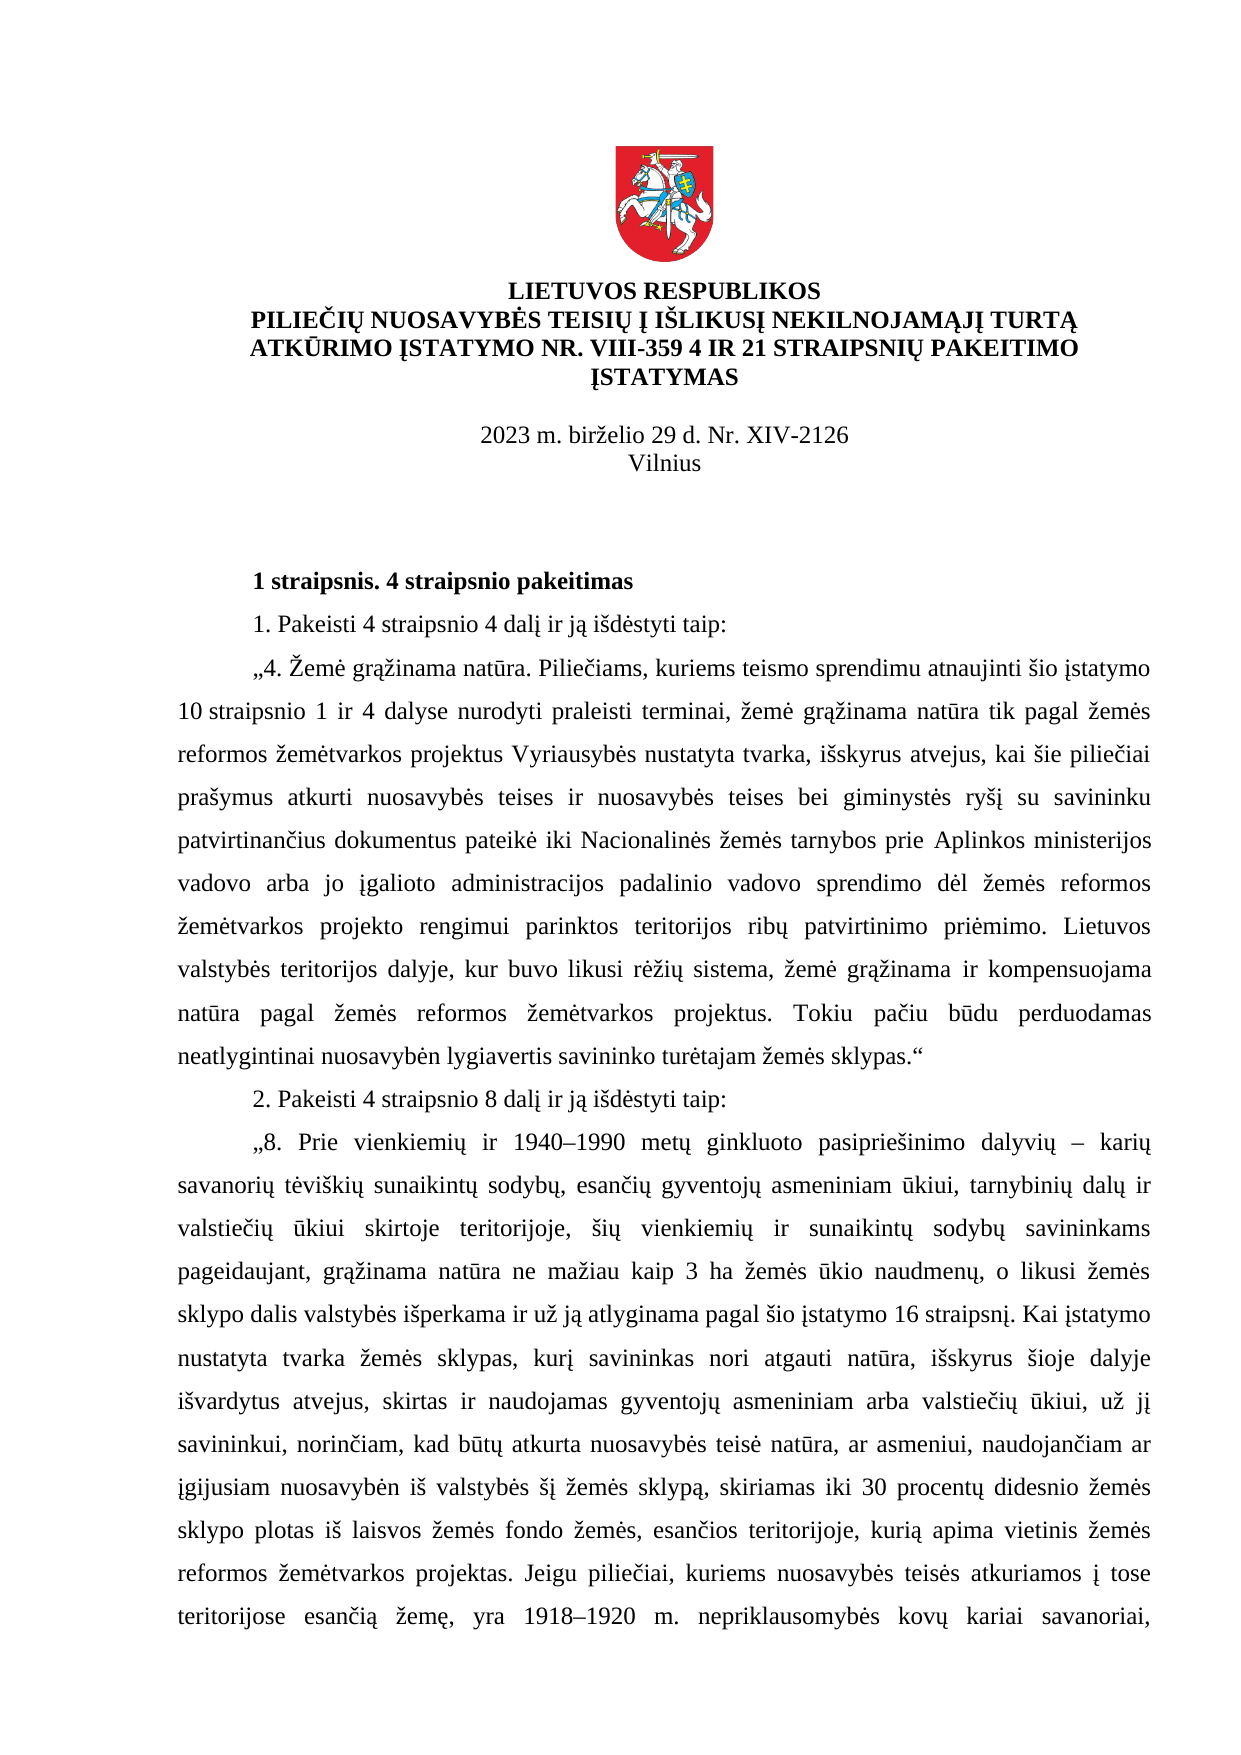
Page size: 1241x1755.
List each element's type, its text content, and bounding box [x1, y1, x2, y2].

text PILIEČIŲ NUOSAVYBĖS TEISIŲ Į IŠLIKUSĮ NEKILNOJAMĄJĮ TURTĄ ATKŪRIMO ĮSTATYMO NR. VIII-359 4 IR 21 STRAIPSNIŲ PAKEITIMO [177, 305, 1152, 362]
text 1 straipsnis. 4 straipsnio pakeitimas [177, 566, 1152, 595]
text „4. Žemė grąžinama natūra. Piliečiams, kuriems teismo sprendimu atnaujinti šio įstatymo 10 straipsnio 1 ir 4 dalyse nurodyti praleisti terminai, žemė grąžinama natūra tik pagal žemės reformos žemėtvarkos projektus Vyriausybės nustatyta tvarka, išskyrus atvejus, kai šie piliečiai prašymus atkurti nuosavybės teises ir nuosavybės teises bei giminystės ryšį su savininku patvirtinančius dokumentus pateikė iki Nacionalinės žemės tarnybos prie Aplinkos ministerijos vadovo arba jo įgalioto administracijos padalinio vadovo sprendimo dėl žemės reformos žemėtvarkos projekto rengimui parinktos teritorijos ribų patvirtinimo priėmimo. Lietuvos valstybės teritorijos dalyje, kur buvo likusi rėžių sistema, žemė grąžinama ir kompensuojama natūra pagal žemės reformos žemėtvarkos projektus. Tokiu pačiu būdu perduodamas neatlygintinai nuosavybėn lygiavertis savininko turėtajam žemės sklypas.“ [177, 653, 1152, 1069]
text 2. Pakeisti 4 straipsnio 8 dalį ir ją išdėstyti taip: [177, 1084, 1152, 1113]
text 2023 m. birželio 29 d. Nr. XIV-2126 [177, 420, 1152, 448]
text Vilnius [177, 448, 1152, 477]
text 1. Pakeisti 4 straipsnio 4 dalį ir ją išdėstyti taip: [177, 609, 1152, 638]
text LIETUVOS RESPUBLIKOS [177, 276, 1152, 305]
text „8. Prie vienkiemių ir 1940–1990 metų ginkluoto pasipriešinimo dalyvių – karių savanorių tėviškių sunaikintų sodybų, esančių gyventojų asmeniniam ūkiui, tarnybinių dalų ir valstiečių ūkiui skirtoje teritorijoje, šių vienkiemių ir sunaikintų sodybų savininkams pageidaujant, grąžinama natūra ne mažiau kaip 3 ha žemės ūkio naudmenų, o likusi žemės sklypo dalis valstybės išperkama ir už ją atlyginama pagal šio įstatymo 16 straipsnį. Kai įstatymo nustatyta tvarka žemės sklypas, kurį savininkas nori atgauti natūra, išskyrus šioje dalyje išvardytus atvejus, skirtas ir naudojamas gyventojų asmeniniam arba valstiečių ūkiui, už jį savininkui, norinčiam, kad būtų atkurta nuosavybės teisė natūra, ar asmeniui, naudojančiam ar įgijusiam nuosavybėn iš valstybės šį žemės sklypą, skiriamas iki 30 procentų didesnio žemės sklypo plotas iš laisvos žemės fondo žemės, esančios teritorijoje, kurią apima vietinis žemės reformos žemėtvarkos projektas. Jeigu piliečiai, kuriems nuosavybės teisės atkuriamos į tose teritorijose esančią žemę, yra 1918–1920 m. nepriklausomybės kovų kariai savanoriai, [177, 1127, 1152, 1630]
text ĮSTATYMAS [177, 362, 1152, 391]
